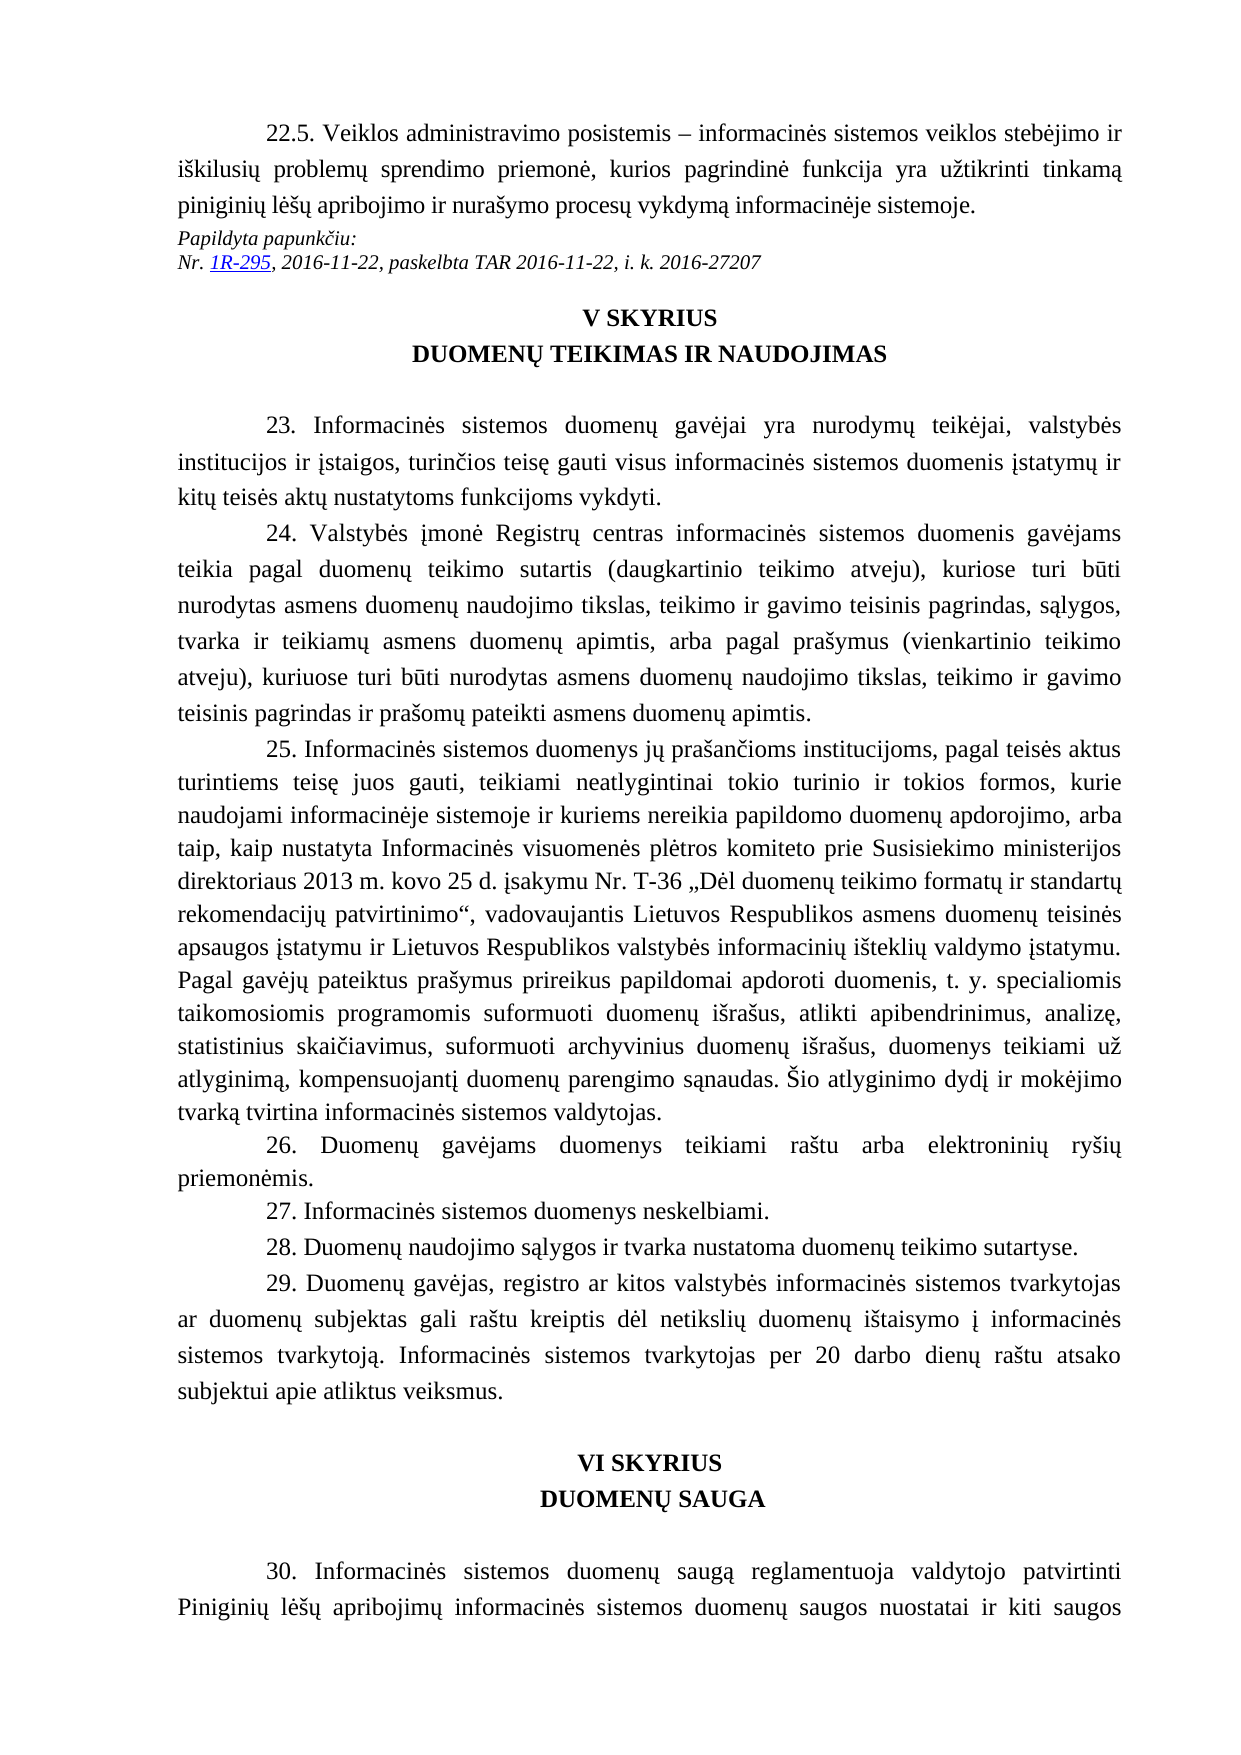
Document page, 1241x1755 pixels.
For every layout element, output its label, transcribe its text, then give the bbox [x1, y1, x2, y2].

text 26. Duomenų gavėjams duomenys teikiami raštu arba elektroninių ryšių priemonėmis. [177, 1130, 1122, 1192]
text 25. Informacinės sistemos duomenys jų prašančioms institucijoms, pagal teisės aktus turintiems teisę juos gauti, teikiami neatlygintinai tokio turinio ir tokios formos, kurie naudojami informacinėje sistemoje ir kuriems nereikia papildomo duomenų apdorojimo, arba taip, kaip nustatyta Informacinės visuomenės plėtros komiteto prie Susisiekimo ministerijos direktoriaus 2013 m. kovo 25 d. įsakymu Nr. T-36 „Dėl duomenų teikimo formatų ir standartų rekomendacijų patvirtinimo“, vadovaujantis Lietuvos Respublikos asmens duomenų teisinės apsaugos įstatymu ir Lietuvos Respublikos valstybės informacinių išteklių valdymo įstatymu. Pagal gavėjų pateiktus prašymus prireikus papildomai apdoroti duomenis, t. y. specialiomis taikomosiomis programomis suformuoti duomenų išrašus, atlikti apibendrinimus, analizę, statistinius skaičiavimus, suformuoti archyvinius duomenų išrašus, duomenys teikiami už atlyginimą, kompensuojantį duomenų parengimo sąnaudas. Šio atlyginimo dydį ir mokėjimo tvarką tvirtina informacinės sistemos valdytojas. [177, 734, 1122, 1126]
text 27. Informacinės sistemos duomenys neskelbiami. [177, 1196, 1122, 1225]
text VI SKYRIUS [177, 1448, 1122, 1477]
text duomenų teikimas ir naudojimas [177, 339, 1122, 367]
text 22.5. Veiklos administravimo posistemis – informacinės sistemos veiklos stebėjimo ir iškilusių problemų sprendimo priemonė, kurios pagrindinė funkcija yra užtikrinti tinkamą piniginių lėšų apribojimo ir nurašymo procesų vykdymą informacinėje sistemoje. [177, 118, 1122, 219]
text Nr. 1R-295, 2016-11-22, paskelbta TAR 2016-11-22, i. k. 2016-27207 [177, 250, 1122, 274]
text 30. Informacinės sistemos duomenų saugą reglamentuoja valdytojo patvirtinti Piniginių lėšų apribojimų informacinės sistemos duomenų saugos nuostatai ir kiti saugos [177, 1556, 1122, 1620]
text DUOMENŲ SAUGA [177, 1484, 1122, 1513]
text V SKYRIUS [177, 303, 1122, 332]
text 24. Valstybės įmonė Registrų centras informacinės sistemos duomenis gavėjams teikia pagal duomenų teikimo sutartis (daugkartinio teikimo atveju), kuriose turi būti nurodytas asmens duomenų naudojimo tikslas, teikimo ir gavimo teisinis pagrindas, sąlygos, tvarka ir teikiamų asmens duomenų apimtis, arba pagal prašymus (vienkartinio teikimo atveju), kuriuose turi būti nurodytas asmens duomenų naudojimo tikslas, teikimo ir gavimo teisinis pagrindas ir prašomų pateikti asmens duomenų apimtis. [177, 518, 1122, 727]
text 23. Informacinės sistemos duomenų gavėjai yra nurodymų teikėjai, valstybės institucijos ir įstaigos, turinčios teisę gauti visus informacinės sistemos duomenis įstatymų ir kitų teisės aktų nustatytoms funkcijoms vykdyti. [177, 411, 1122, 511]
text Papildyta papunkčiu: [177, 226, 1122, 250]
text 28. Duomenų naudojimo sąlygos ir tvarka nustatoma duomenų teikimo sutartyse. [177, 1232, 1122, 1261]
text 29. Duomenų gavėjas, registro ar kitos valstybės informacinės sistemos tvarkytojas ar duomenų subjektas gali raštu kreiptis dėl netikslių duomenų ištaisymo į informacinės sistemos tvarkytoją. Informacinės sistemos tvarkytojas per 20 darbo dienų raštu atsako subjektui apie atliktus veiksmus. [177, 1268, 1122, 1405]
